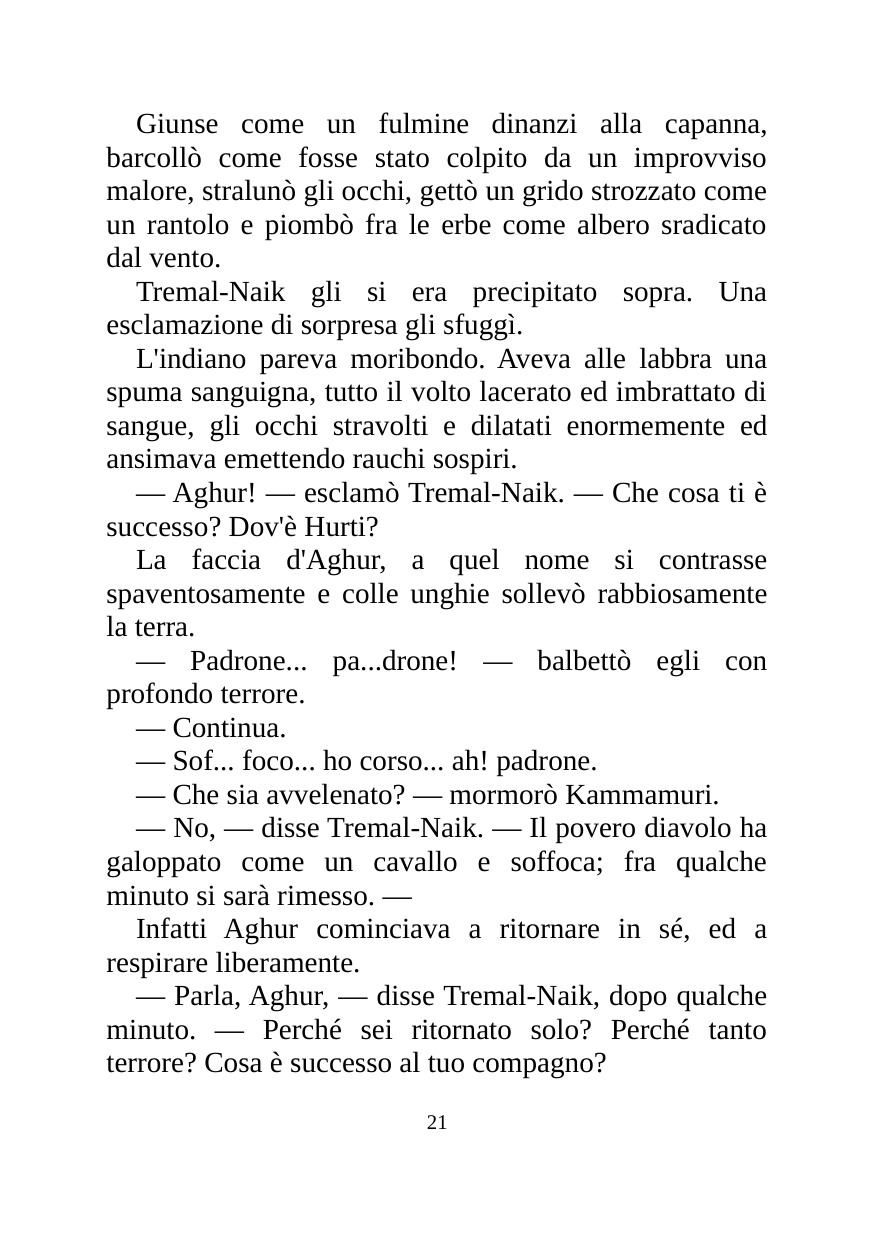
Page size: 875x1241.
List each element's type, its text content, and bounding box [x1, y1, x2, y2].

text Giunse come un fulmine dinanzi alla capanna, barcollò come fosse stato colpito da un improvviso malore, stralunò gli occhi, gettò un grido strozzato come un rantolo e piombò fra le erbe come albero sradicato dal vento. [106, 106, 768, 274]
text — Che sia avvelenato? — mormorò Kammamuri. [106, 777, 768, 811]
text — Parla, Aghur, — disse Tremal-Naik, dopo qualche minuto. — Perché sei ritornato solo? Perché tanto terrore? Cosa è successo al tuo compagno? [106, 978, 768, 1079]
text — Continua. [106, 710, 768, 743]
text La faccia d'Aghur, a quel nome si contrasse spaventosamente e colle unghie sollevò rabbiosamente la terra. [106, 542, 768, 643]
text L'indiano pareva moribondo. Aveva alle labbra una spuma sanguigna, tutto il volto lacerato ed imbrattato di sangue, gli occhi stravolti e dilatati enormemente ed ansimava emettendo rauchi sospiri. [106, 341, 768, 475]
text — Aghur! — esclamò Tremal-Naik. — Che cosa ti è successo? Dov'è Hurti? [106, 475, 768, 542]
text Tremal-Naik gli si era precipitato sopra. Una esclamazione di sorpresa gli sfuggì. [106, 274, 768, 341]
text — Sof... foco... ho corso... ah! padrone. [106, 743, 768, 777]
text — Padrone... pa...drone! — balbettò egli con profondo terrore. [106, 643, 768, 710]
text — No, — disse Tremal-Naik. — Il povero diavolo ha galoppato come un cavallo e soffoca; fra qualche minuto si sarà rimesso. — [106, 811, 768, 911]
text Infatti Aghur cominciava a ritornare in sé, ed a respirare liberamente. [106, 911, 768, 978]
